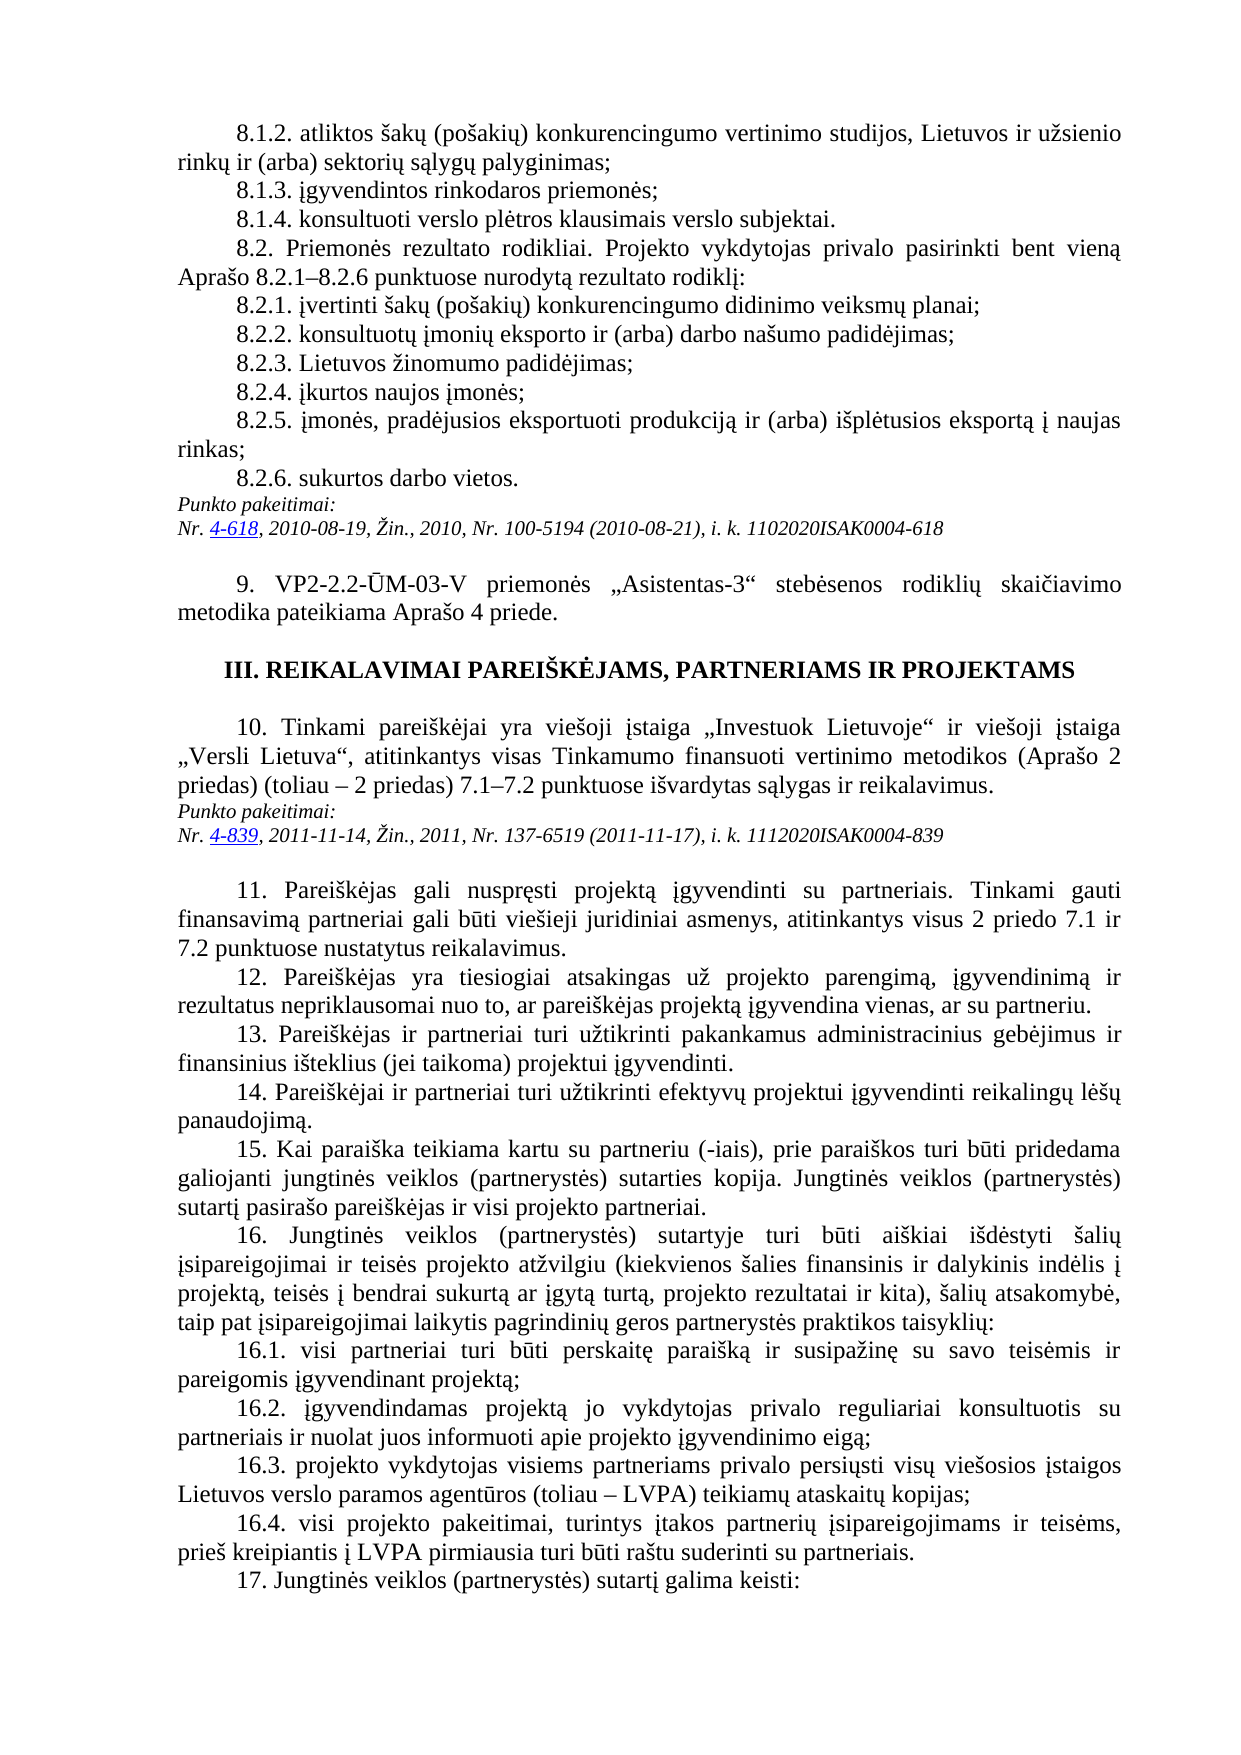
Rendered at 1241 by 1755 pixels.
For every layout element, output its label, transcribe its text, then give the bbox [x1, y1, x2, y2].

text 16.3. projekto vykdytojas visiems partneriams privalo persiųsti visų viešosios įstaigos Lietuvos verslo paramos agentūros (toliau – LVPA) teikiamų ataskaitų kopijas; [177, 1451, 1122, 1508]
text Punkto pakeitimai: [177, 799, 1122, 823]
text 16.1. visi partneriai turi būti perskaitę paraišką ir susipažinę su savo teisėmis ir pareigomis įgyvendinant projektą; [177, 1336, 1122, 1393]
text 11. Pareiškėjas gali nuspręsti projektą įgyvendinti su partneriais. Tinkami gauti finansavimą partneriai gali būti viešieji juridiniai asmenys, atitinkantys visus 2 priedo 7.1 ir 7.2 punktuose nustatytus reikalavimus. [177, 876, 1122, 962]
text 16.4. visi projekto pakeitimai, turintys įtakos partnerių įsipareigojimams ir teisėms, prieš kreipiantis į LVPA pirmiausia turi būti raštu suderinti su partneriais. [177, 1508, 1122, 1566]
text 17. Jungtinės veiklos (partnerystės) sutartį galima keisti: [177, 1566, 1122, 1594]
text 8.2.3. Lietuvos žinomumo padidėjimas; [177, 348, 1122, 377]
text 8.1.4. konsultuoti verslo plėtros klausimais verslo subjektai. [177, 204, 1122, 233]
text 12. Pareiškėjas yra tiesiogiai atsakingas už projekto parengimą, įgyvendinimą ir rezultatus nepriklausomai nuo to, ar pareiškėjas projektą įgyvendina vienas, ar su partneriu. [177, 962, 1122, 1019]
text 8.1.2. atliktos šakų (pošakių) konkurencingumo vertinimo studijos, Lietuvos ir užsienio rinkų ir (arba) sektorių sąlygų palyginimas; [177, 118, 1122, 176]
text 8.2.2. konsultuotų įmonių eksporto ir (arba) darbo našumo padidėjimas; [177, 319, 1122, 348]
text 16. Jungtinės veiklos (partnerystės) sutartyje turi būti aiškiai išdėstyti šalių įsipareigojimai ir teisės projekto atžvilgiu (kiekvienos šalies finansinis ir dalykinis indėlis į projektą, teisės į bendrai sukurtą ar įgytą turtą, projekto rezultatai ir kita), šalių atsakomybė, taip pat įsipareigojimai laikytis pagrindinių geros partnerystės praktikos taisyklių: [177, 1221, 1122, 1336]
text 16.2. įgyvendindamas projektą jo vykdytojas privalo reguliariai konsultuotis su partneriais ir nuolat juos informuoti apie projekto įgyvendinimo eigą; [177, 1393, 1122, 1451]
text 13. Pareiškėjas ir partneriai turi užtikrinti pakankamus administracinius gebėjimus ir finansinius išteklius (jei taikoma) projektui įgyvendinti. [177, 1019, 1122, 1077]
text 8.2.5. įmonės, pradėjusios eksportuoti produkciją ir (arba) išplėtusios eksportą į naujas rinkas; [177, 406, 1122, 463]
text Nr. 4-839, 2011-11-14, Žin., 2011, Nr. 137-6519 (2011-11-17), i. k. 1112020ISAK0004-839 [177, 823, 1122, 847]
text 15. Kai paraiška teikiama kartu su partneriu (-iais), prie paraiškos turi būti pridedama galiojanti jungtinės veiklos (partnerystės) sutarties kopija. Jungtinės veiklos (partnerystės) sutartį pasirašo pareiškėjas ir visi projekto partneriai. [177, 1134, 1122, 1221]
text 8.2.1. įvertinti šakų (pošakių) konkurencingumo didinimo veiksmų planai; [177, 291, 1122, 319]
text 8.2.4. įkurtos naujos įmonės; [177, 377, 1122, 406]
text 9. VP2-2.2-ŪM-03-V priemonės „Asistentas-3“ stebėsenos rodiklių skaičiavimo metodika pateikiama Aprašo 4 priede. [177, 569, 1122, 626]
text 8.2.6. sukurtos darbo vietos. [177, 463, 1122, 492]
text 10. Tinkami pareiškėjai yra viešoji įstaiga „Investuok Lietuvoje“ ir viešoji įstaiga „Versli Lietuva“, atitinkantys visas Tinkamumo finansuoti vertinimo metodikos (Aprašo 2 priedas) (toliau – 2 priedas) 7.1–7.2 punktuose išvardytas sąlygas ir reikalavimus. [177, 712, 1122, 799]
text Nr. 4-618, 2010-08-19, Žin., 2010, Nr. 100-5194 (2010-08-21), i. k. 1102020ISAK0004-618 [177, 516, 1122, 540]
text III. REIKALAVIMAI PAREIŠKĖJAMS, PARTNERIAMS IR PROJEKTAMS [177, 655, 1122, 684]
text 8.1.3. įgyvendintos rinkodaros priemonės; [177, 176, 1122, 204]
text Punkto pakeitimai: [177, 492, 1122, 516]
text 8.2. Priemonės rezultato rodikliai. Projekto vykdytojas privalo pasirinkti bent vieną Aprašo 8.2.1–8.2.6 punktuose nurodytą rezultato rodiklį: [177, 233, 1122, 291]
text 14. Pareiškėjai ir partneriai turi užtikrinti efektyvų projektui įgyvendinti reikalingų lėšų panaudojimą. [177, 1077, 1122, 1134]
